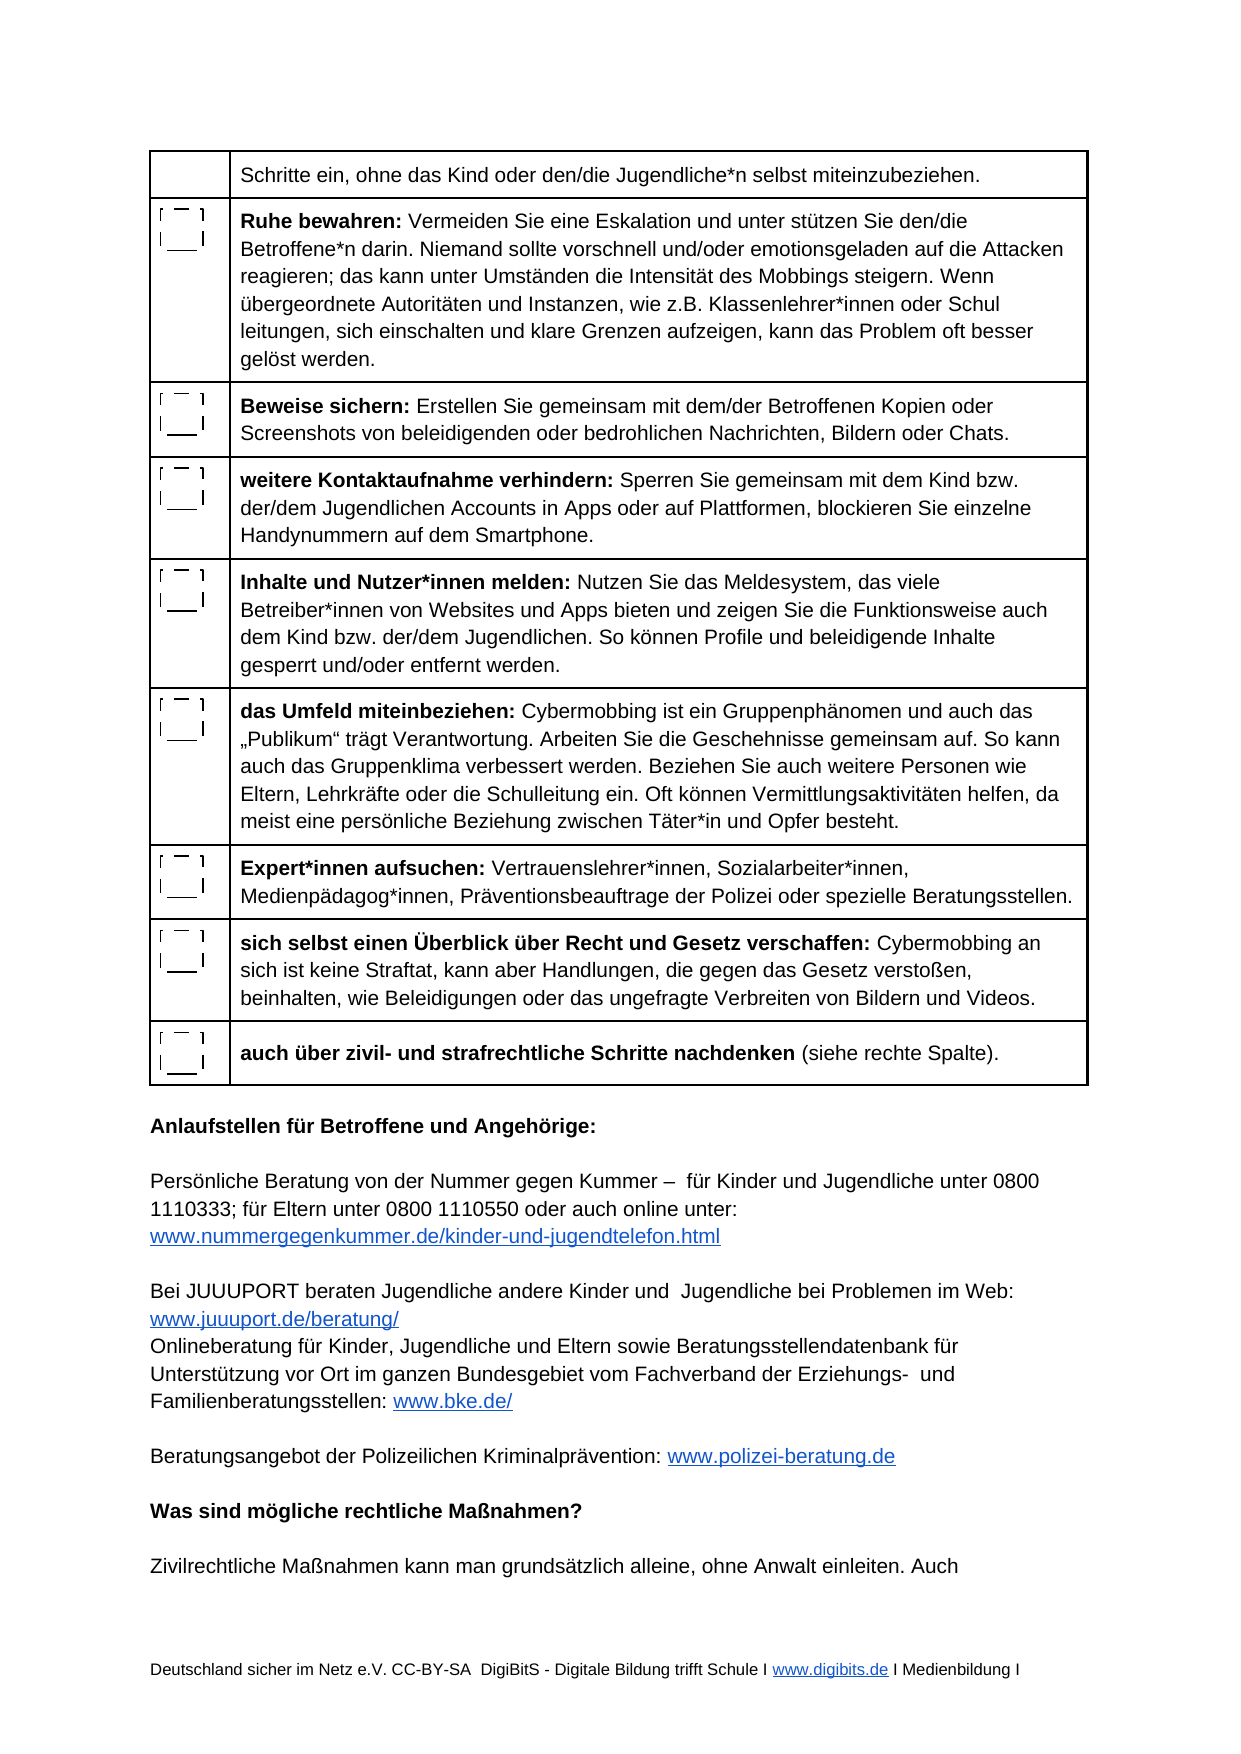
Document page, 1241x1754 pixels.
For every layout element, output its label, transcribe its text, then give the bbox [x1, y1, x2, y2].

table_cell [151, 846, 229, 918]
text Zivilrechtliche Maßnahmen kann man grundsätzlich alleine, ohne Anwalt einleiten. Auch [150, 1554, 1090, 1578]
table_cell Inhalte und Nutzer*innen melden: Nutzen Sie das Meldesystem, das viele Betreiber*innen von Websites und Apps bieten und zeigen Sie die Funktionsweise auch dem Kind bzw. der/dem Jugendlichen. So können Profile und beleidigende Inhalte gesperrt und/oder entfernt werden. [231, 560, 1086, 687]
table_cell [151, 1022, 229, 1084]
text Onlineberatung für Kinder, Jugendliche und Eltern sowie Beratungsstellendatenbank für Unterstützung vor Ort im ganzen Bundesgebiet vom Fachverband der Erziehungs- und Familienberatungsstellen: www.bke.de/ [150, 1334, 1090, 1413]
table_header [151, 152, 229, 197]
text Persönliche Beratung von der Nummer gegen Kummer – für Kinder und Jugendliche unter 0800 1110333; für Eltern unter 0800 1110550 oder auch online unter: www.nummergegenkummer.de/kinder-und-jugendtelefon.html [150, 1169, 1090, 1248]
table_cell auch über zivil- und strafrechtliche Schritte nachdenken (siehe rechte Spalte). [231, 1022, 1086, 1084]
text Anlaufstellen für Betroffene und Angehörige: [150, 1114, 1090, 1138]
table_header Schritte ein, ohne das Kind oder den/die Jugendliche*n selbst miteinzubeziehen. [231, 152, 1086, 197]
table_cell Ruhe bewahren: Vermeiden Sie eine Eskalation und unter stützen Sie den/die Betroffene*n darin. Niemand sollte vorschnell und/oder emotionsgeladen auf die Attacken reagieren; das kann unter Umständen die Intensität des Mobbings steigern. Wenn übergeordnete Autoritäten und Instanzen, wie z.B. Klassenlehrer*innen oder Schul leitungen, sich einschalten und klare Grenzen aufzeigen, kann das Problem oft besser gelöst werden. [231, 199, 1086, 381]
table_cell Expert*innen aufsuchen: Vertrauenslehrer*innen, Sozialarbeiter*innen, Medienpädagog*innen, Präventionsbeauftrage der Polizei oder spezielle Beratungsstellen. [231, 846, 1086, 918]
text Bei JUUUPORT beraten Jugendliche andere Kinder und Jugendliche bei Problemen im Web: www.juuuport.de/beratung/ [150, 1279, 1090, 1330]
table_cell weitere Kontaktaufnahme verhindern: Sperren Sie gemeinsam mit dem Kind bzw. der/dem Jugendlichen Accounts in Apps oder auf Plattformen, blockieren Sie einzelne Handynummern auf dem Smartphone. [231, 458, 1086, 557]
text Beratungsangebot der Polizeilichen Kriminalprävention: www.polizei-beratung.de [150, 1444, 1090, 1468]
table_cell das Umfeld miteinbeziehen: Cybermobbing ist ein Gruppenphänomen und auch das „Publikum“ trägt Verantwortung. Arbeiten Sie die Geschehnisse gemeinsam auf. So kann auch das Gruppenklima verbessert werden. Beziehen Sie auch weitere Personen wie Eltern, Lehrkräfte oder die Schulleitung ein. Oft können Vermittlungsaktivitäten helfen, da meist eine persönliche Beziehung zwischen Täter*in und Opfer besteht. [231, 689, 1086, 844]
table_cell [151, 920, 229, 1020]
table_cell [151, 199, 229, 381]
text Was sind mögliche rechtliche Maßnahmen? [150, 1499, 1090, 1523]
table_cell [151, 689, 229, 844]
table_cell [151, 383, 229, 456]
table_cell [151, 560, 229, 687]
table_cell Beweise sichern: Erstellen Sie gemeinsam mit dem/der Betroffenen Kopien oder Screenshots von beleidigenden oder bedrohlichen Nachrichten, Bildern oder Chats. [231, 383, 1086, 456]
table_cell sich selbst einen Überblick über Recht und Gesetz verschaffen: Cybermobbing an sich ist keine Straftat, kann aber Handlungen, die gegen das Gesetz verstoßen, beinhalten, wie Beleidigungen oder das ungefragte Verbreiten von Bildern und Videos. [231, 920, 1086, 1020]
table_cell [151, 458, 229, 557]
